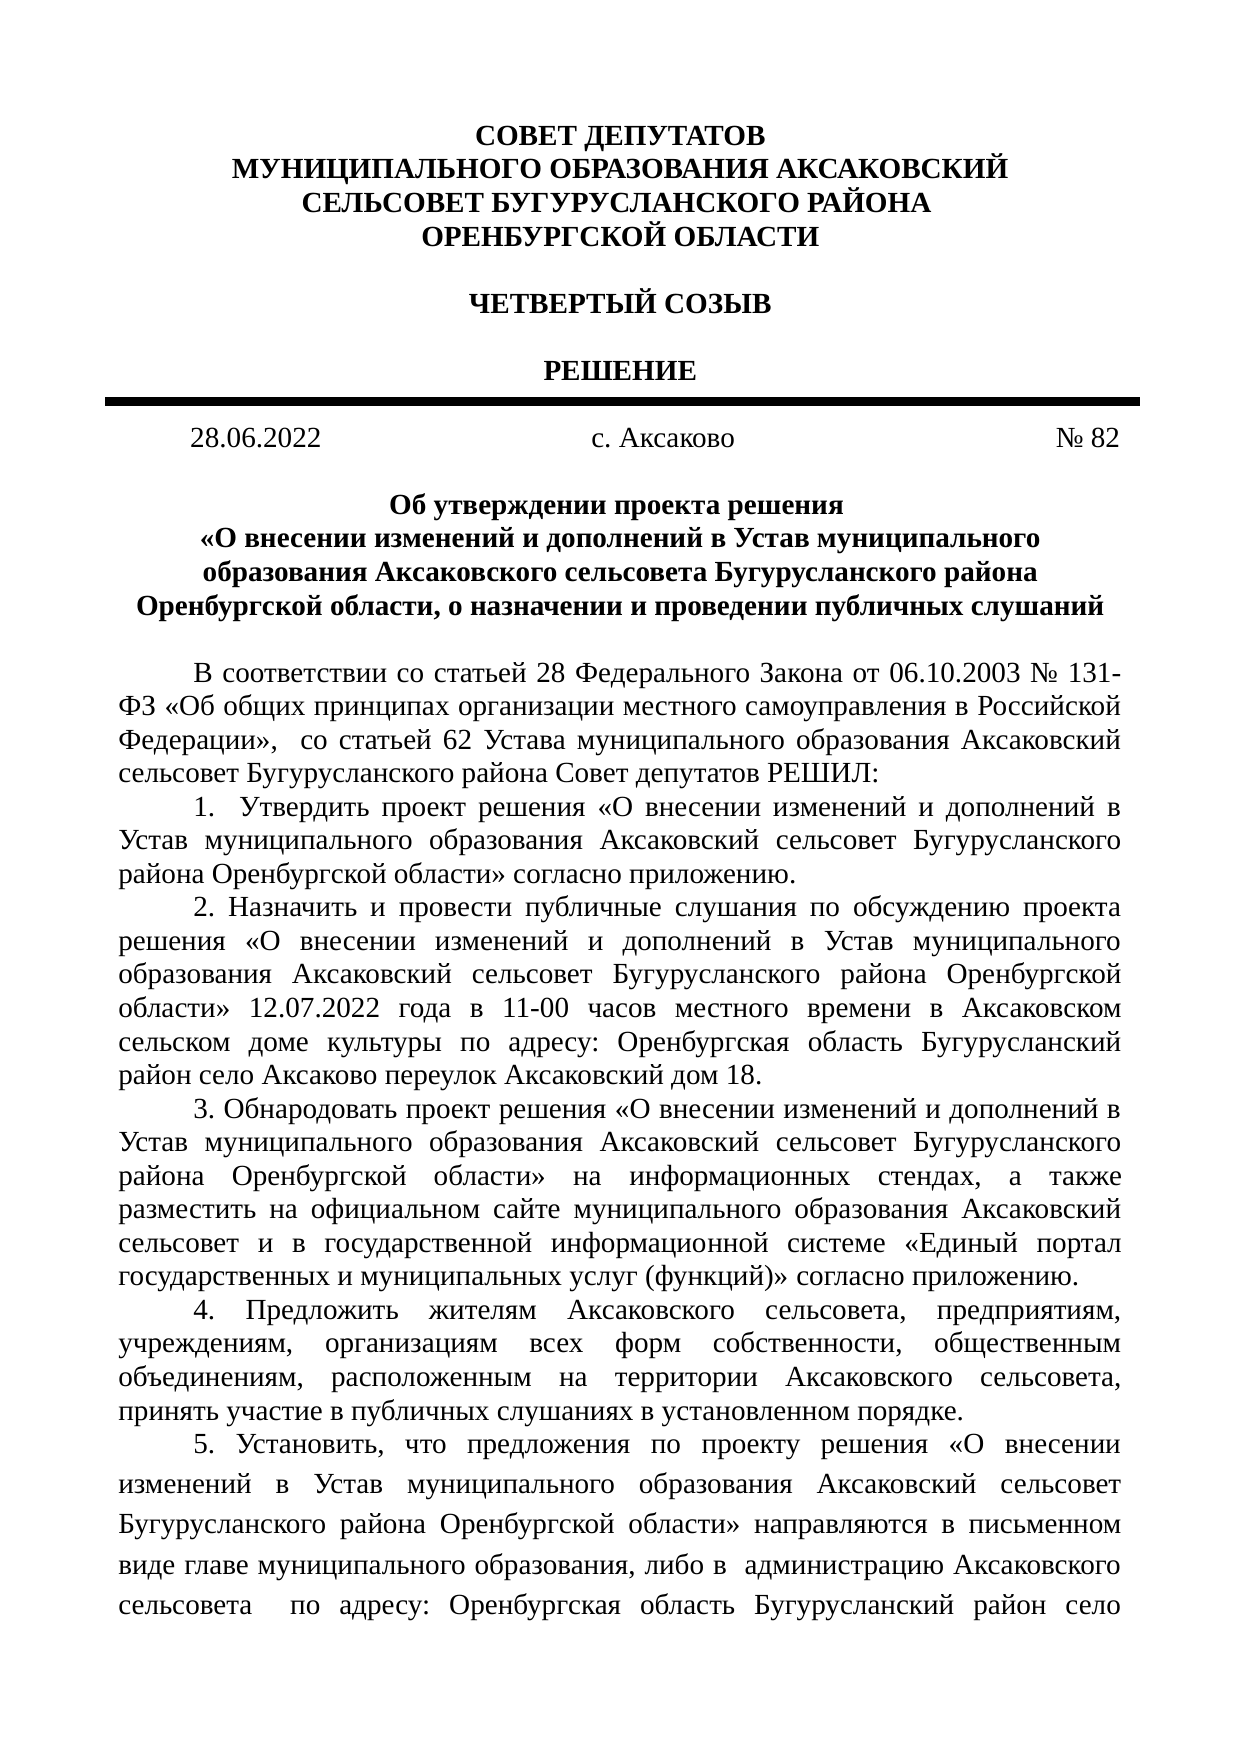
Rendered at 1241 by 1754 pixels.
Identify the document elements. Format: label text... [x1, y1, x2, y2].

text СОВЕТ ДЕПУТАТОВ [118, 118, 1122, 152]
text МУНИЦИПАЛЬНОГО ОБРАЗОВАНИЯ АКСАКОВСКИЙ [118, 152, 1122, 185]
text ОРЕНБУРГСКОЙ ОБЛАСТИ [118, 219, 1122, 252]
text 3. Обнародовать проект решения «О внесении изменений и дополнений в Устав муниципального образования Аксаковский сельсовет Бугурусланского района Оренбургской области» на информационных стендах, а также разместить на официальном сайте муниципального образования Аксаковский сельсовет и в государственной информационной системе «Единый портал государственных и муниципальных услуг (функций)» согласно приложению. [118, 1091, 1122, 1292]
text 1. Утвердить проект решения «О внесении изменений и дополнений в Устав муниципального образования Аксаковский сельсовет Бугурусланского района Оренбургской области» согласно приложению. [118, 789, 1122, 889]
text 28.06.2022 с. Аксаково № 82 [118, 420, 1122, 453]
text ЧЕТВЕРТЫЙ СОЗЫВ [118, 286, 1122, 319]
text СЕЛЬСОВЕТ БУГУРУСЛАНСКОГО РАЙОНА [118, 185, 1122, 219]
text 2. Назначить и провести публичные слушания по обсуждению проекта решения «О внесении изменений и дополнений в Устав муниципального образования Аксаковский сельсовет Бугурусланского района Оренбургской области» 12.07.2022 года в 11-00 часов местного времени в Аксаковском сельском доме культуры по адресу: Оренбургская область Бугурусланский район село Аксаково переулок Аксаковский дом 18. [118, 889, 1122, 1091]
text РЕШЕНИЕ [118, 353, 1122, 386]
text «О внесении изменений и дополнений в Устав муниципального образования Аксаковского сельсовета Бугурусланского района Оренбургской области, о назначении и проведении публичных слушаний [118, 521, 1122, 621]
text Об утверждении проекта решения [118, 487, 1122, 521]
text 5. Установить, что предложения по проекту решения «О внесении изменений в Устав муниципального образования Аксаковский сельсовет Бугурусланского района Оренбургской области» направляются в письменном виде главе муниципального образования, либо в администрацию Аксаковского сельсовета по адресу: Оренбургская область Бугурусланский район село [118, 1426, 1122, 1621]
text 4. Предложить жителям Аксаковского сельсовета, предприятиям, учреждениям, организациям всех форм собственности, общественным объединениям, расположенным на территории Аксаковского сельсовета, принять участие в публичных слушаниях в установленном порядке. [118, 1292, 1122, 1426]
text В соответствии со статьей 28 Федерального Закона от 06.10.2003 № 131-ФЗ «Об общих принципах организации местного самоуправления в Российской Федерации», со статьей 62 Устава муниципального образования Аксаковский сельсовет Бугурусланского района Совет депутатов РЕШИЛ: [118, 655, 1122, 789]
